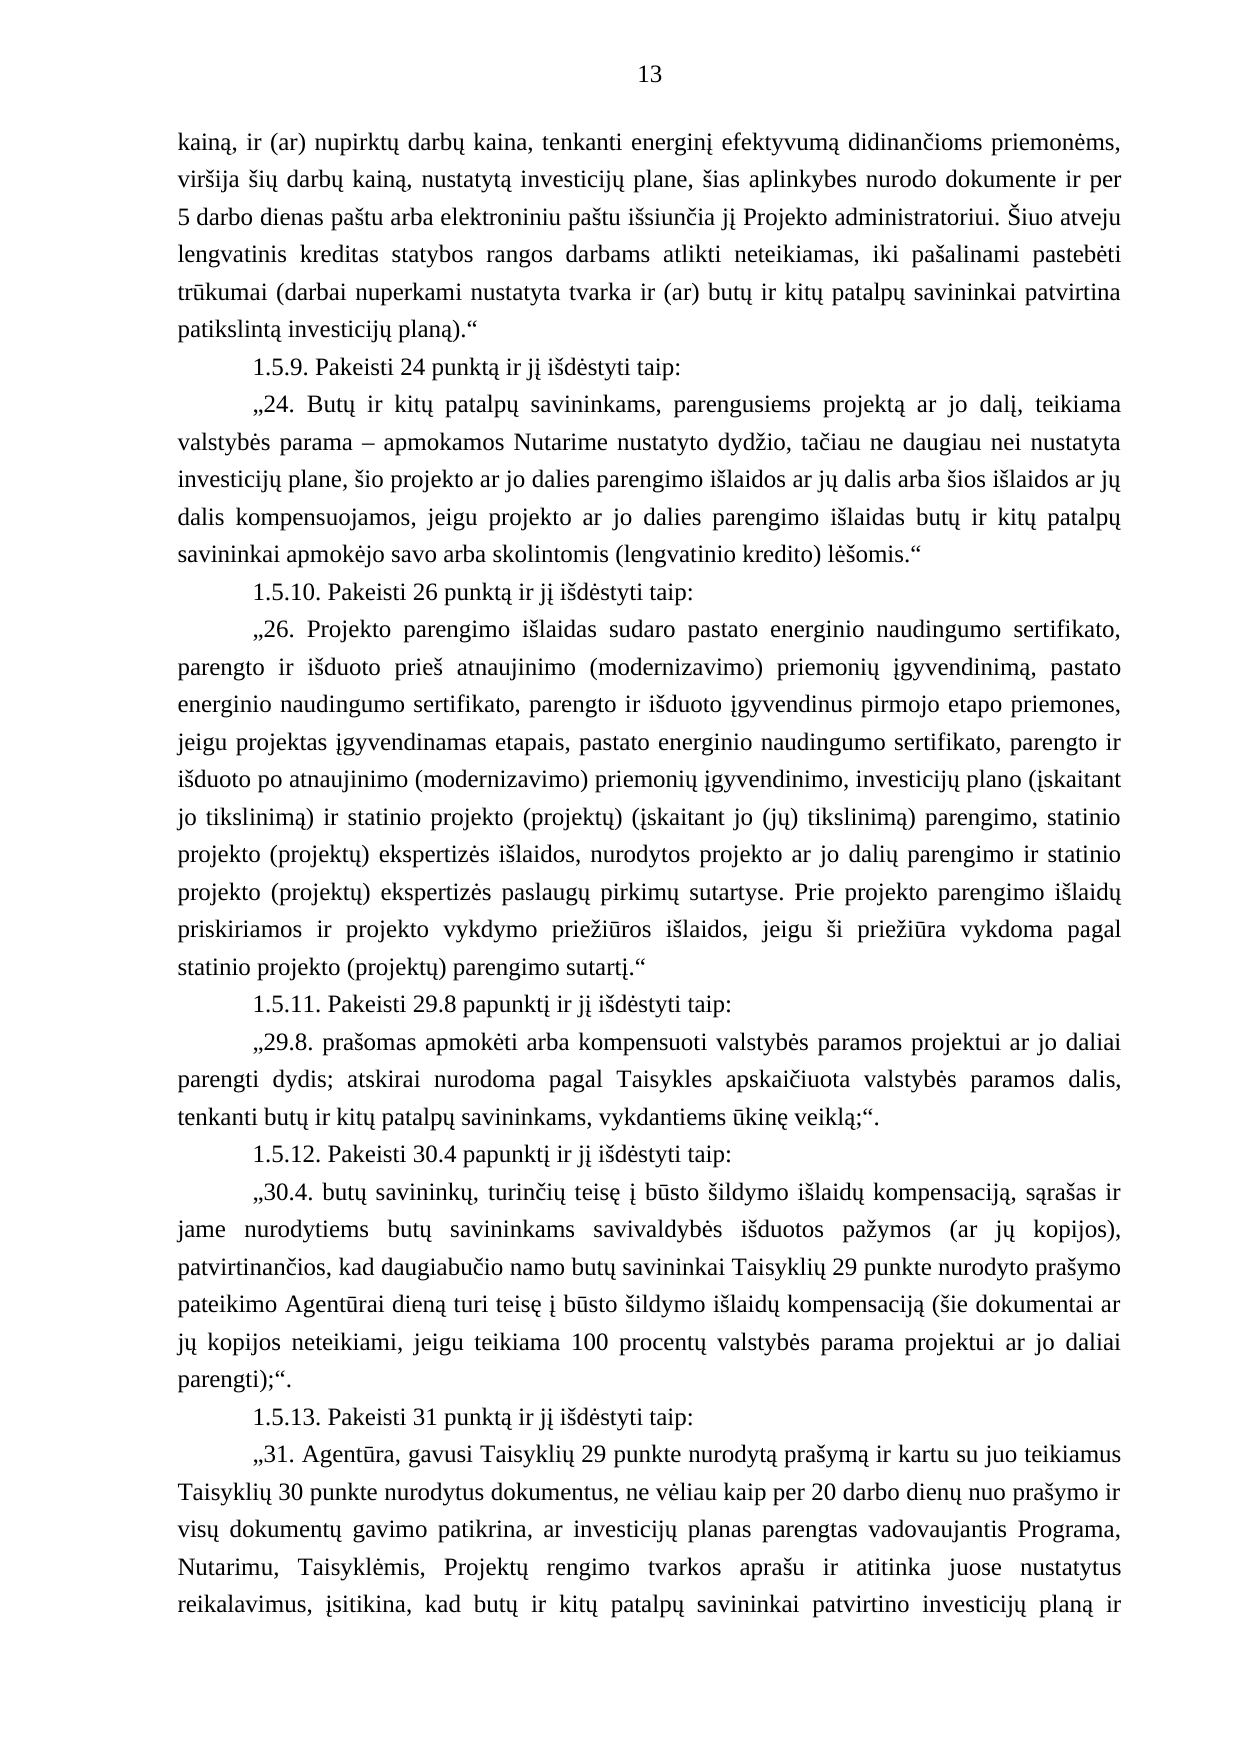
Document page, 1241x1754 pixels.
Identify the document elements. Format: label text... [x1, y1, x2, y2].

text 1.5.10. Pakeisti 26 punktą ir jį išdėstyti taip: [177, 568, 1122, 606]
text 1.5.13. Pakeisti 31 punktą ir jį išdėstyti taip: [177, 1393, 1122, 1431]
text 1.5.11. Pakeisti 29.8 papunktį ir jį išdėstyti taip: [177, 981, 1122, 1018]
text 1.5.12. Pakeisti 30.4 papunktį ir jį išdėstyti taip: [177, 1131, 1122, 1168]
text „26. Projekto parengimo išlaidas sudaro pastato energinio naudingumo sertifikato, parengto ir išduoto prieš atnaujinimo (modernizavimo) priemonių įgyvendinimą, pastato energinio naudingumo sertifikato, parengto ir išduoto įgyvendinus pirmojo etapo priemones, jeigu projektas įgyvendinamas etapais, pastato energinio naudingumo sertifikato, parengto ir išduoto po atnaujinimo (modernizavimo) priemonių įgyvendinimo, investicijų plano (įskaitant jo tikslinimą) ir statinio projekto (projektų) (įskaitant jo (jų) tikslinimą) parengimo, statinio projekto (projektų) ekspertizės išlaidos, nurodytos projekto ar jo dalių parengimo ir statinio projekto (projektų) ekspertizės paslaugų pirkimų sutartyse. Prie projekto parengimo išlaidų priskiriamos ir projekto vykdymo priežiūros išlaidos, jeigu ši priežiūra vykdoma pagal statinio projekto (projektų) parengimo sutartį.“ [177, 606, 1122, 981]
text „30.4. butų savininkų, turinčių teisę į būsto šildymo išlaidų kompensaciją, sąrašas ir jame nurodytiems butų savininkams savivaldybės išduotos pažymos (ar jų kopijos), patvirtinančios, kad daugiabučio namo butų savininkai Taisyklių 29 punkte nurodyto prašymo pateikimo Agentūrai dieną turi teisę į būsto šildymo išlaidų kompensaciją (šie dokumentai ar jų kopijos neteikiami, jeigu teikiama 100 procentų valstybės parama projektui ar jo daliai parengti);“. [177, 1168, 1122, 1393]
text „29.8. prašomas apmokėti arba kompensuoti valstybės paramos projektui ar jo daliai parengti dydis; atskirai nurodoma pagal Taisykles apskaičiuota valstybės paramos dalis, tenkanti butų ir kitų patalpų savininkams, vykdantiems ūkinę veiklą;“. [177, 1018, 1122, 1131]
text 1.5.9. Pakeisti 24 punktą ir jį išdėstyti taip: [177, 343, 1122, 381]
text kainą, ir (ar) nupirktų darbų kaina, tenkanti energinį efektyvumą didinančioms priemonėms, viršija šių darbų kainą, nustatytą investicijų plane, šias aplinkybes nurodo dokumente ir per 5 darbo dienas paštu arba elektroniniu paštu išsiunčia jį Projekto administratoriui. Šiuo atveju lengvatinis kreditas statybos rangos darbams atlikti neteikiamas, iki pašalinami pastebėti trūkumai (darbai nuperkami nustatyta tvarka ir (ar) butų ir kitų patalpų savininkai patvirtina patikslintą investicijų planą).“ [177, 118, 1122, 343]
text „24. Butų ir kitų patalpų savininkams, parengusiems projektą ar jo dalį, teikiama valstybės parama – apmokamos Nutarime nustatyto dydžio, tačiau ne daugiau nei nustatyta investicijų plane, šio projekto ar jo dalies parengimo išlaidos ar jų dalis arba šios išlaidos ar jų dalis kompensuojamos, jeigu projekto ar jo dalies parengimo išlaidas butų ir kitų patalpų savininkai apmokėjo savo arba skolintomis (lengvatinio kredito) lėšomis.“ [177, 381, 1122, 568]
text „31. Agentūra, gavusi Taisyklių 29 punkte nurodytą prašymą ir kartu su juo teikiamus Taisyklių 30 punkte nurodytus dokumentus, ne vėliau kaip per 20 darbo dienų nuo prašymo ir visų dokumentų gavimo patikrina, ar investicijų planas parengtas vadovaujantis Programa, Nutarimu, Taisyklėmis, Projektų rengimo tvarkos aprašu ir atitinka juose nustatytus reikalavimus, įsitikina, kad butų ir kitų patalpų savininkai patvirtino investicijų planą ir [177, 1431, 1122, 1618]
